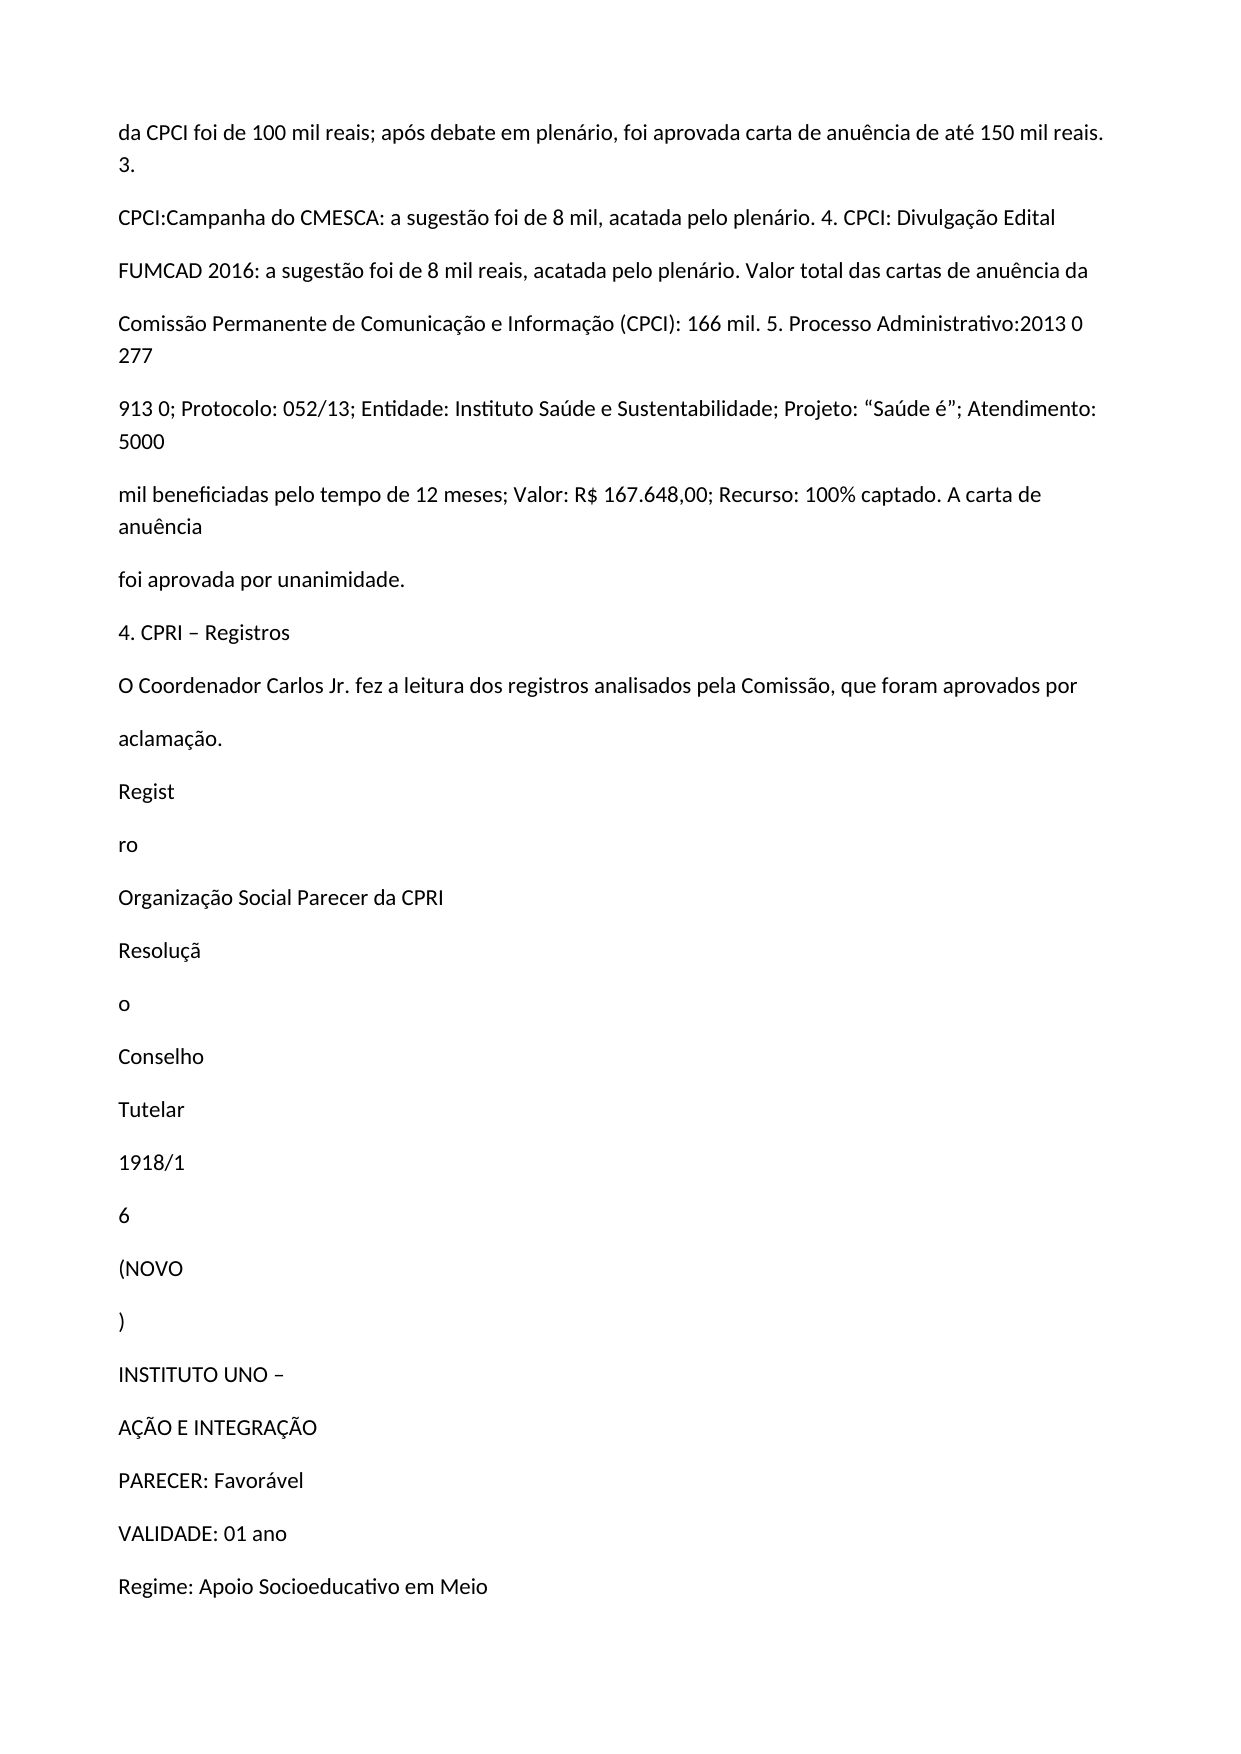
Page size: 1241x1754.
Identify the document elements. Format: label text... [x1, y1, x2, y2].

text da CPCI foi de 100 mil reais; após debate em plenário, foi aprovada carta de anuência de até 150 mil reais. 3. [118, 118, 1122, 178]
text Tutelar [118, 1095, 1122, 1123]
text Conselho [118, 1042, 1122, 1070]
text o [118, 989, 1122, 1017]
text aclamação. [118, 724, 1122, 752]
text mil beneficiadas pelo tempo de 12 meses; Valor: R$ 167.648,00; Recurso: 100% captado. A carta de anuência [118, 480, 1122, 540]
text 4. CPRI – Registros [118, 618, 1122, 646]
text 913 0; Protocolo: 052/13; Entidade: Instituto Saúde e Sustentabilidade; Projeto: “Saúde é”; Atendimento: 5000 [118, 394, 1122, 455]
text ) [118, 1307, 1122, 1335]
text Organização Social Parecer da CPRI [118, 883, 1122, 911]
text VALIDADE: 01 ano [118, 1519, 1122, 1547]
text Comissão Permanente de Comunicação e Informação (CPCI): 166 mil. 5. Processo Administrativo:2013 0 277 [118, 309, 1122, 369]
text Resoluçã [118, 936, 1122, 964]
text INSTITUTO UNO – [118, 1360, 1122, 1388]
text (NOVO [118, 1254, 1122, 1282]
text FUMCAD 2016: a sugestão foi de 8 mil reais, acatada pelo plenário. Valor total das cartas de anuência da [118, 256, 1122, 284]
text O Coordenador Carlos Jr. fez a leitura dos registros analisados pela Comissão, que foram aprovados por [118, 671, 1122, 699]
text Regist [118, 777, 1122, 805]
text 6 [118, 1201, 1122, 1229]
text ro [118, 830, 1122, 858]
text AÇÃO E INTEGRAÇÃO [118, 1413, 1122, 1441]
text 1918/1 [118, 1148, 1122, 1176]
text CPCI:Campanha do CMESCA: a sugestão foi de 8 mil, acatada pelo plenário. 4. CPCI: Divulgação Edital [118, 203, 1122, 231]
text foi aprovada por unanimidade. [118, 565, 1122, 593]
text Regime: Apoio Socioeducativo em Meio [118, 1572, 1122, 1600]
text PARECER: Favorável [118, 1466, 1122, 1494]
